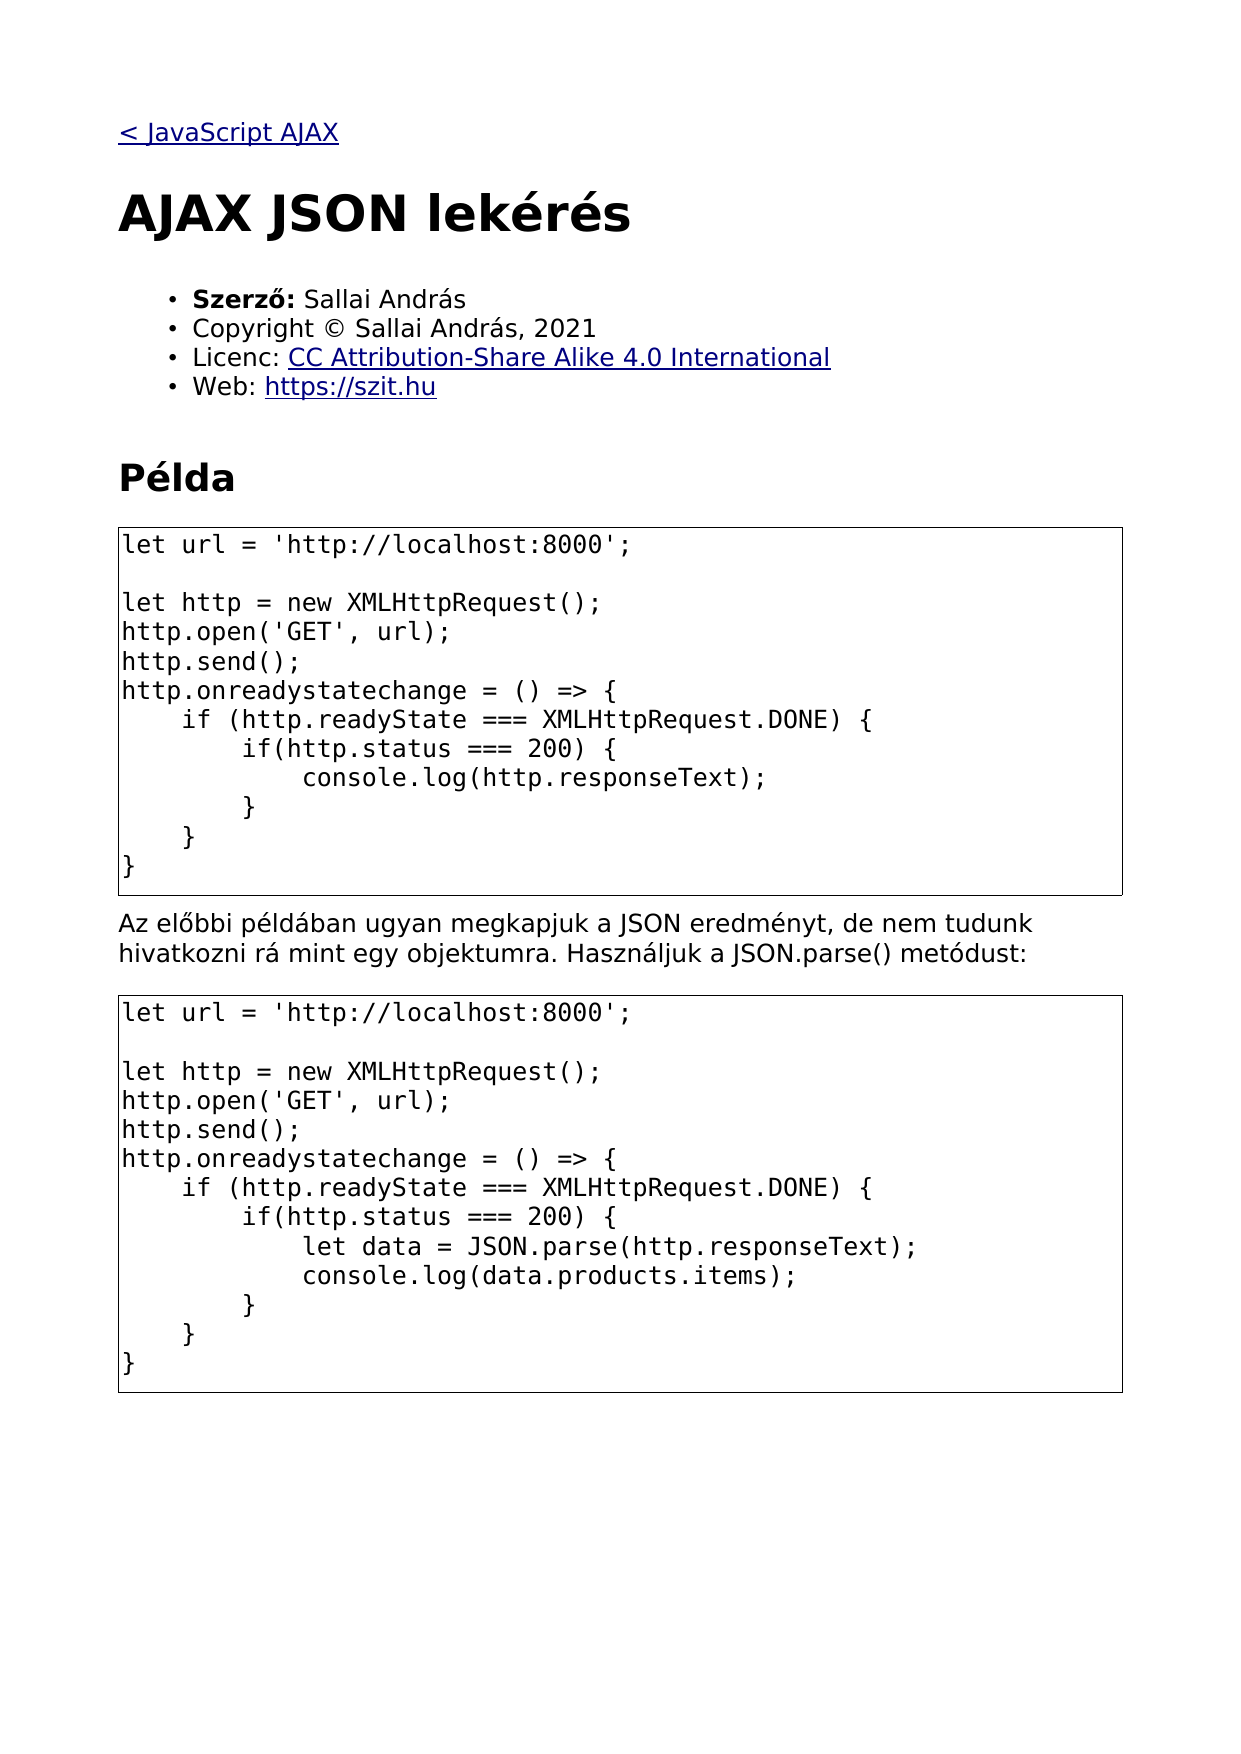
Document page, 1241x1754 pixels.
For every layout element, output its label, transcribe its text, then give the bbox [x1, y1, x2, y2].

text Az előbbi példában ugyan megkapjuk a JSON eredményt, de nem tudunk hivatkozni rá mint egy objektumra. Használjuk a JSON.parse() metódust: [118, 910, 1122, 968]
list Copyright © Sallai András, 2021 [177, 314, 1122, 343]
table_header let url = 'http://localhost:8000'; let http = new XMLHttpRequest(); http.open('GET', url); http.send(); http.onreadystatechange = () => { if (http.readyState === XMLHttpRequest.DONE) { if(http.status === 200) { let data = JSON.parse(http.responseText); console.log(data.products.items); } } } [119, 996, 1122, 1392]
list Szerző: Sallai András [177, 285, 1122, 314]
list Licenc: CC Attribution-Share Alike 4.0 International [177, 343, 1122, 372]
text < JavaScript AJAX [118, 118, 1122, 147]
table_header let url = 'http://localhost:8000'; let http = new XMLHttpRequest(); http.open('GET', url); http.send(); http.onreadystatechange = () => { if (http.readyState === XMLHttpRequest.DONE) { if(http.status === 200) { console.log(http.responseText); } } } [119, 528, 1122, 895]
list Web: https://szit.hu [177, 372, 1122, 402]
subtitle Példa [118, 456, 1122, 500]
subtitle AJAX JSON lekérés [118, 185, 1122, 243]
